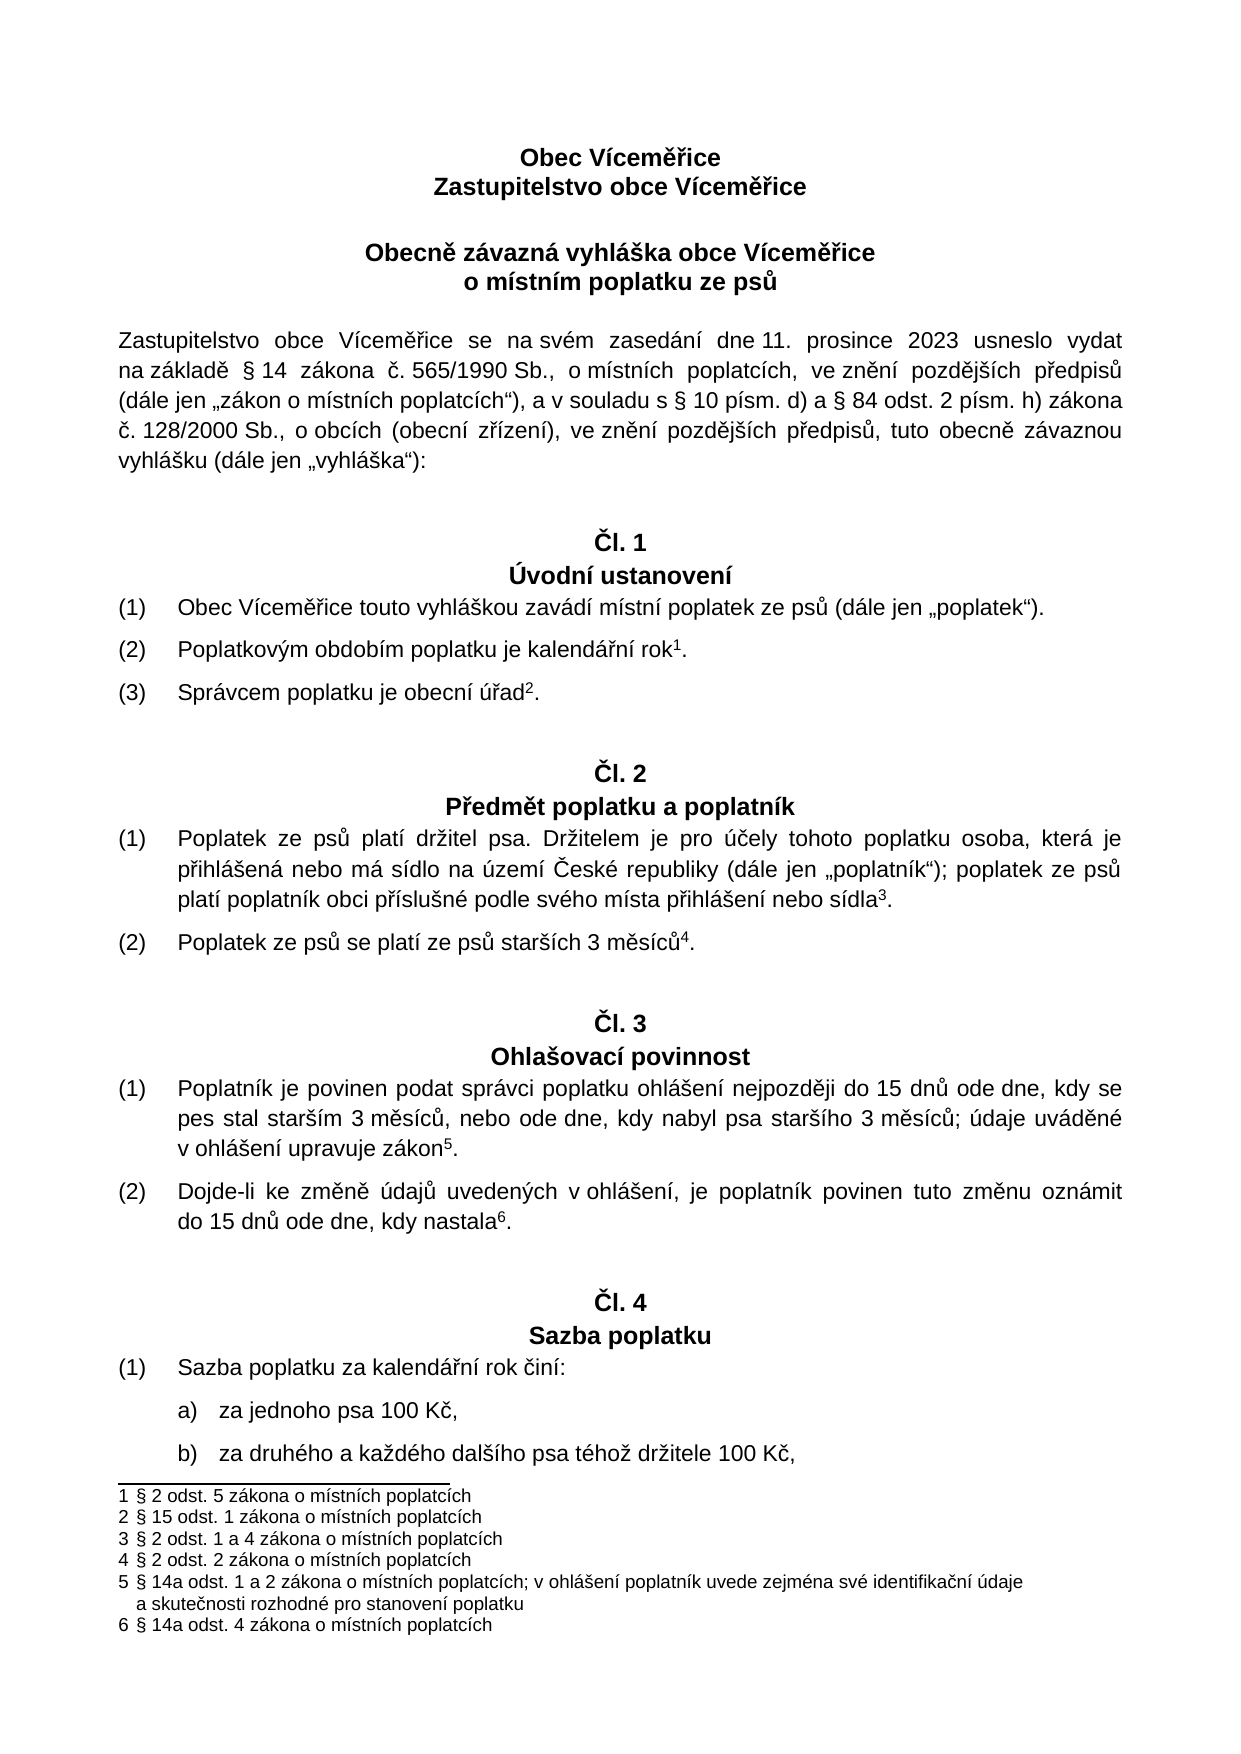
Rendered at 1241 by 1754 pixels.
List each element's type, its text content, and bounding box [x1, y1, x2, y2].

list za jednoho psa 100 Kč, [177, 1397, 1122, 1423]
list Obec Víceměřice touto vyhláškou zavádí místní poplatek ze psů (dále jen „poplatek“). [118, 594, 1122, 620]
list Sazba poplatku za kalendářní rok činí: [118, 1354, 1122, 1381]
list § 14a odst. 4 zákona o místních poplatcích [118, 1614, 1122, 1635]
list Správcem poplatku je obecní úřad. [118, 679, 1122, 706]
list § 14a odst. 1 a 2 zákona o místních poplatcích; v ohlášení poplatník uvede zejména své identifikační údaje a skutečnosti rozhodné pro stanovení poplatku [118, 1571, 1122, 1614]
subtitle Obecně závazná vyhláška obce Víceměřice o místním poplatku ze psů [118, 238, 1122, 295]
subtitle Čl. 4 Sazba poplatku [118, 1288, 1122, 1350]
subtitle Čl. 1 Úvodní ustanovení [118, 528, 1122, 589]
list Poplatek ze psů se platí ze psů starších 3 měsíců. [118, 928, 1122, 955]
subtitle Čl. 2 Předmět poplatku a poplatník [118, 759, 1122, 821]
list § 2 odst. 5 zákona o místních poplatcích [118, 1484, 1122, 1506]
list § 2 odst. 1 a 4 zákona o místních poplatcích [118, 1528, 1122, 1549]
list § 2 odst. 2 zákona o místních poplatcích [118, 1549, 1122, 1571]
list § 15 odst. 1 zákona o místních poplatcích [118, 1506, 1122, 1528]
subtitle Čl. 3 Ohlašovací povinnost [118, 1009, 1122, 1071]
list Poplatník je povinen podat správci poplatku ohlášení nejpozději do 15 dnů ode dne, kdy se pes stal starším 3 měsíců, nebo ode dne, kdy nabyl psa staršího 3 měsíců; údaje uváděné v ohlášení upravuje zákon. [118, 1075, 1122, 1162]
list Poplatkovým obdobím poplatku je kalendářní rok. [118, 636, 1122, 663]
text Zastupitelstvo obce Víceměřice se na svém zasedání dne 11. prosince 2023 usneslo vydat na základě § 14 zákona č. 565/1990 Sb., o místních poplatcích, ve znění pozdějších předpisů (dále jen „zákon o místních poplatcích“), a v souladu s § 10 písm. d) a § 84 odst. 2 písm. h) zákona č. 128/2000 Sb., o obcích (obecní zřízení), ve znění pozdějších předpisů, tuto obecně závaznou vyhlášku (dále jen „vyhláška“): [118, 327, 1122, 474]
text Obec Víceměřice Zastupitelstvo obce Víceměřice [118, 143, 1122, 201]
list Dojde-li ke změně údajů uvedených v ohlášení, je poplatník povinen tuto změnu oznámit do 15 dnů ode dne, kdy nastala. [118, 1178, 1122, 1234]
list Poplatek ze psů platí držitel psa. Držitelem je pro účely tohoto poplatku osoba, která je přihlášená nebo má sídlo na území České republiky (dále jen „poplatník“); poplatek ze psů platí poplatník obci příslušné podle svého místa přihlášení nebo sídla. [118, 825, 1122, 912]
list za druhého a každého dalšího psa téhož držitele 100 Kč, [177, 1440, 1122, 1466]
